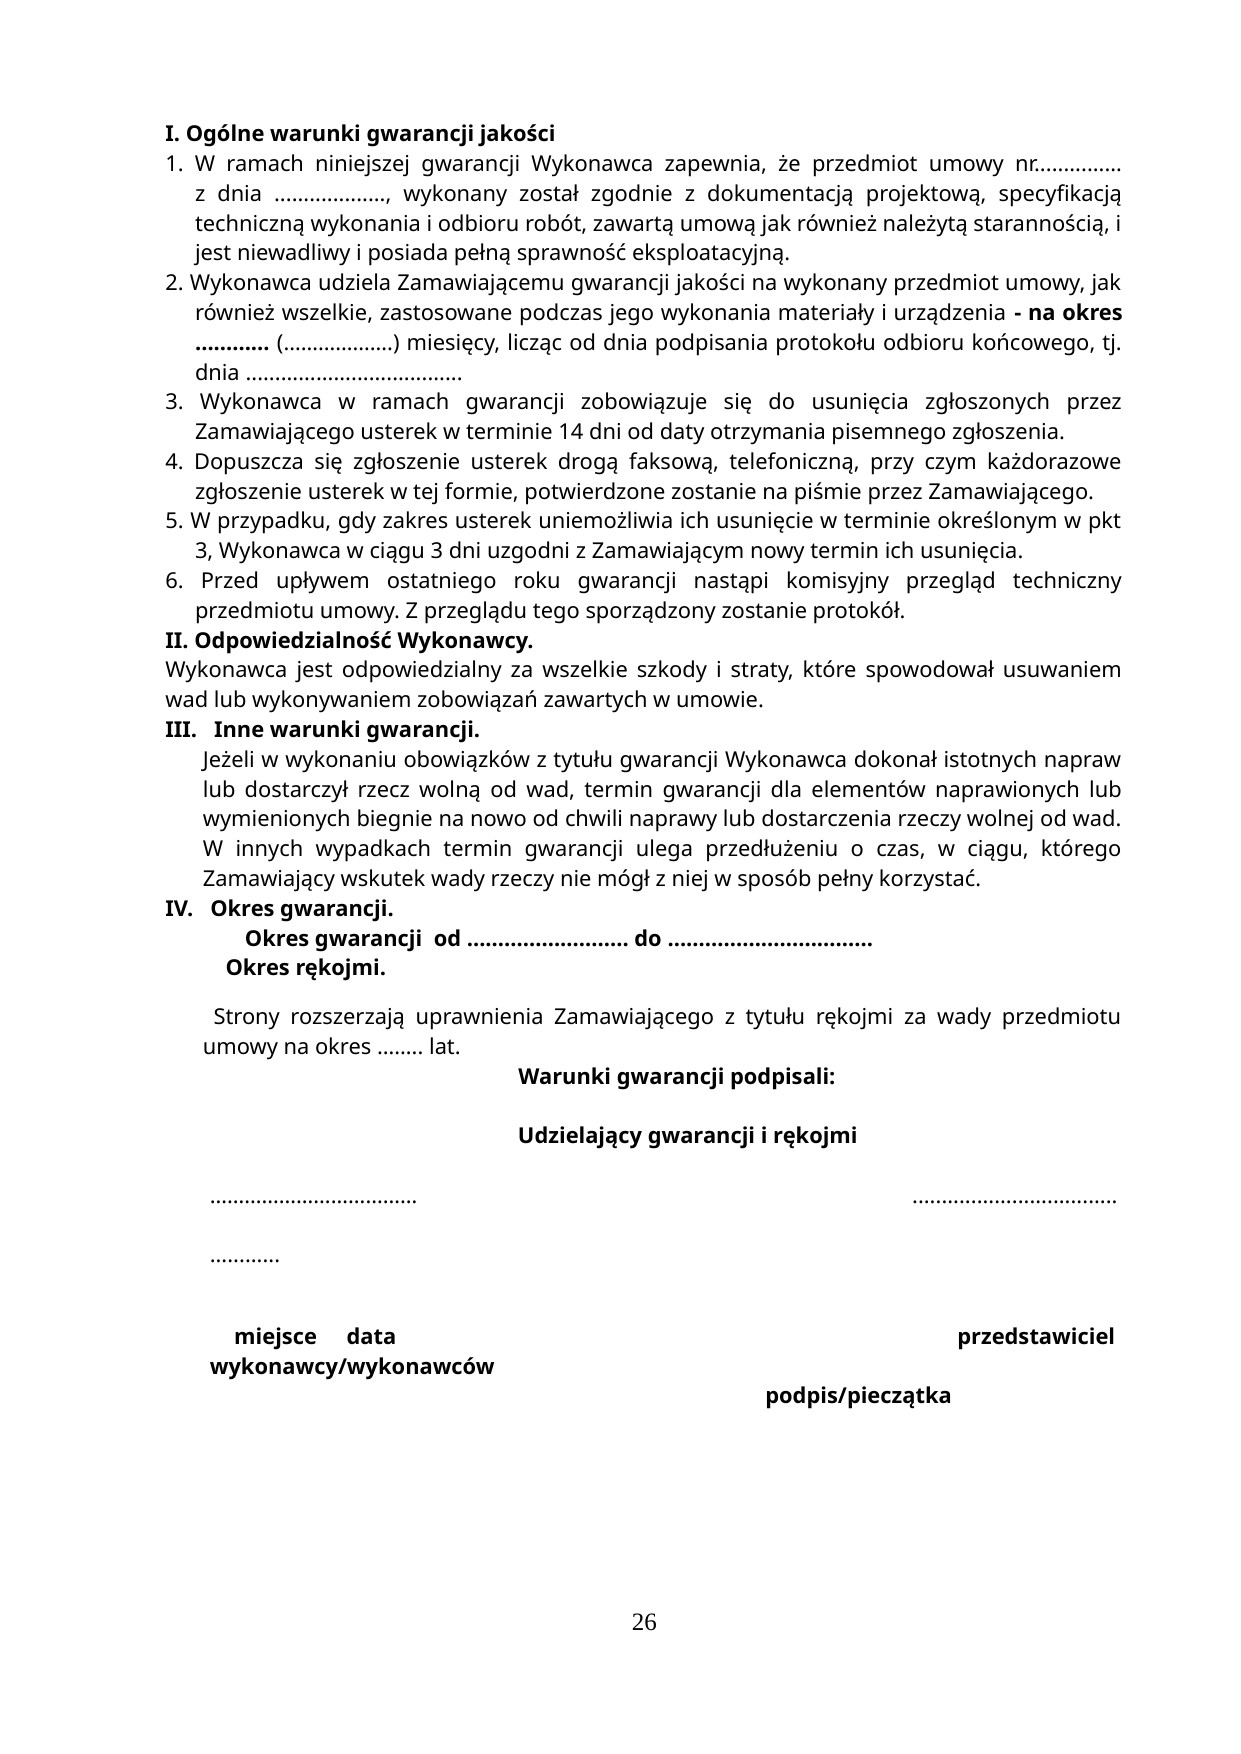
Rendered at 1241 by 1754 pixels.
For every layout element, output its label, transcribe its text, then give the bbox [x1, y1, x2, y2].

text Jeżeli w wykonaniu obowiązków z tytułu gwarancji Wykonawca dokonał istotnych napraw lub dostarczył rzecz wolną od wad, termin gwarancji dla elementów naprawionych lub wymienionych biegnie na nowo od chwili naprawy lub dostarczenia rzeczy wolnej od wad. W innych wypadkach termin gwarancji ulega przedłużeniu o czas, w ciągu, którego Zamawiający wskutek wady rzeczy nie mógł z niej w sposób pełny korzystać. [203, 744, 1123, 893]
text Strony rozszerzają uprawnienia Zamawiającego z tytułu rękojmi za wady przedmiotu umowy na okres …….. lat. [203, 1001, 1123, 1061]
text 3. Wykonawca w ramach gwarancji zobowiązuje się do usunięcia zgłoszonych przez Zamawiającego usterek w terminie 14 dni od daty otrzymania pisemnego zgłoszenia. [165, 386, 1123, 446]
list II. Odpowiedzialność Wykonawcy. [165, 624, 1123, 654]
text Wykonawca jest odpowiedzialny za wszelkie szkody i straty, które spowodował usuwaniem wad lub wykonywaniem zobowiązań zawartych w umowie. [165, 654, 1123, 714]
text 5. W przypadku, gdy zakres usterek uniemożliwia ich usunięcie w terminie określonym w pkt 3, Wykonawca w ciągu 3 dni uzgodni z Zamawiającym nowy termin ich usunięcia. [165, 505, 1123, 565]
text Okres gwarancji od …………………….. do …………………………… [165, 922, 1123, 952]
text 6. Przed upływem ostatniego roku gwarancji nastąpi komisyjny przegląd techniczny przedmiotu umowy. Z przeglądu tego sporządzony zostanie protokół. [165, 565, 1123, 624]
text Warunki gwarancji podpisali: [165, 1061, 1123, 1090]
text 2. Wykonawca udziela Zamawiającemu gwarancji jakości na wykonany przedmiot umowy, jak również wszelkie, zastosowane podczas jego wykonania materiały i urządzenia - na okres ………... (……………….) miesięcy, licząc od dnia podpisania protokołu odbioru końcowego, tj. dnia ..................................... [165, 267, 1123, 386]
subtitle I. Ogólne warunki gwarancji jakości [165, 118, 1123, 148]
text Udzielający gwarancji i rękojmi ……………………………… ............................................... [165, 1120, 1123, 1269]
text 1. W ramach niniejszej gwarancji Wykonawca zapewnia, że przedmiot umowy nr............… z dnia ..................., wykonany został zgodnie z dokumentacją projektową, specyfikacją techniczną wykonania i odbioru robót, zawartą umową jak również należytą starannością, i jest niewadliwy i posiada pełną sprawność eksploatacyjną. [165, 148, 1123, 267]
text 4. Dopuszcza się zgłoszenie usterek drogą faksową, telefoniczną, przy czym każdorazowe zgłoszenie usterek w tej formie, potwierdzone zostanie na piśmie przez Zamawiającego. [165, 446, 1123, 505]
text III. Inne warunki gwarancji. [136, 714, 1123, 744]
list Okres rękojmi. [165, 952, 1123, 982]
text IV. Okres gwarancji. [165, 893, 1123, 922]
text miejsce data przedstawiciel wykonawcy/wykonawców podpis/pieczątka [165, 1321, 1123, 1410]
